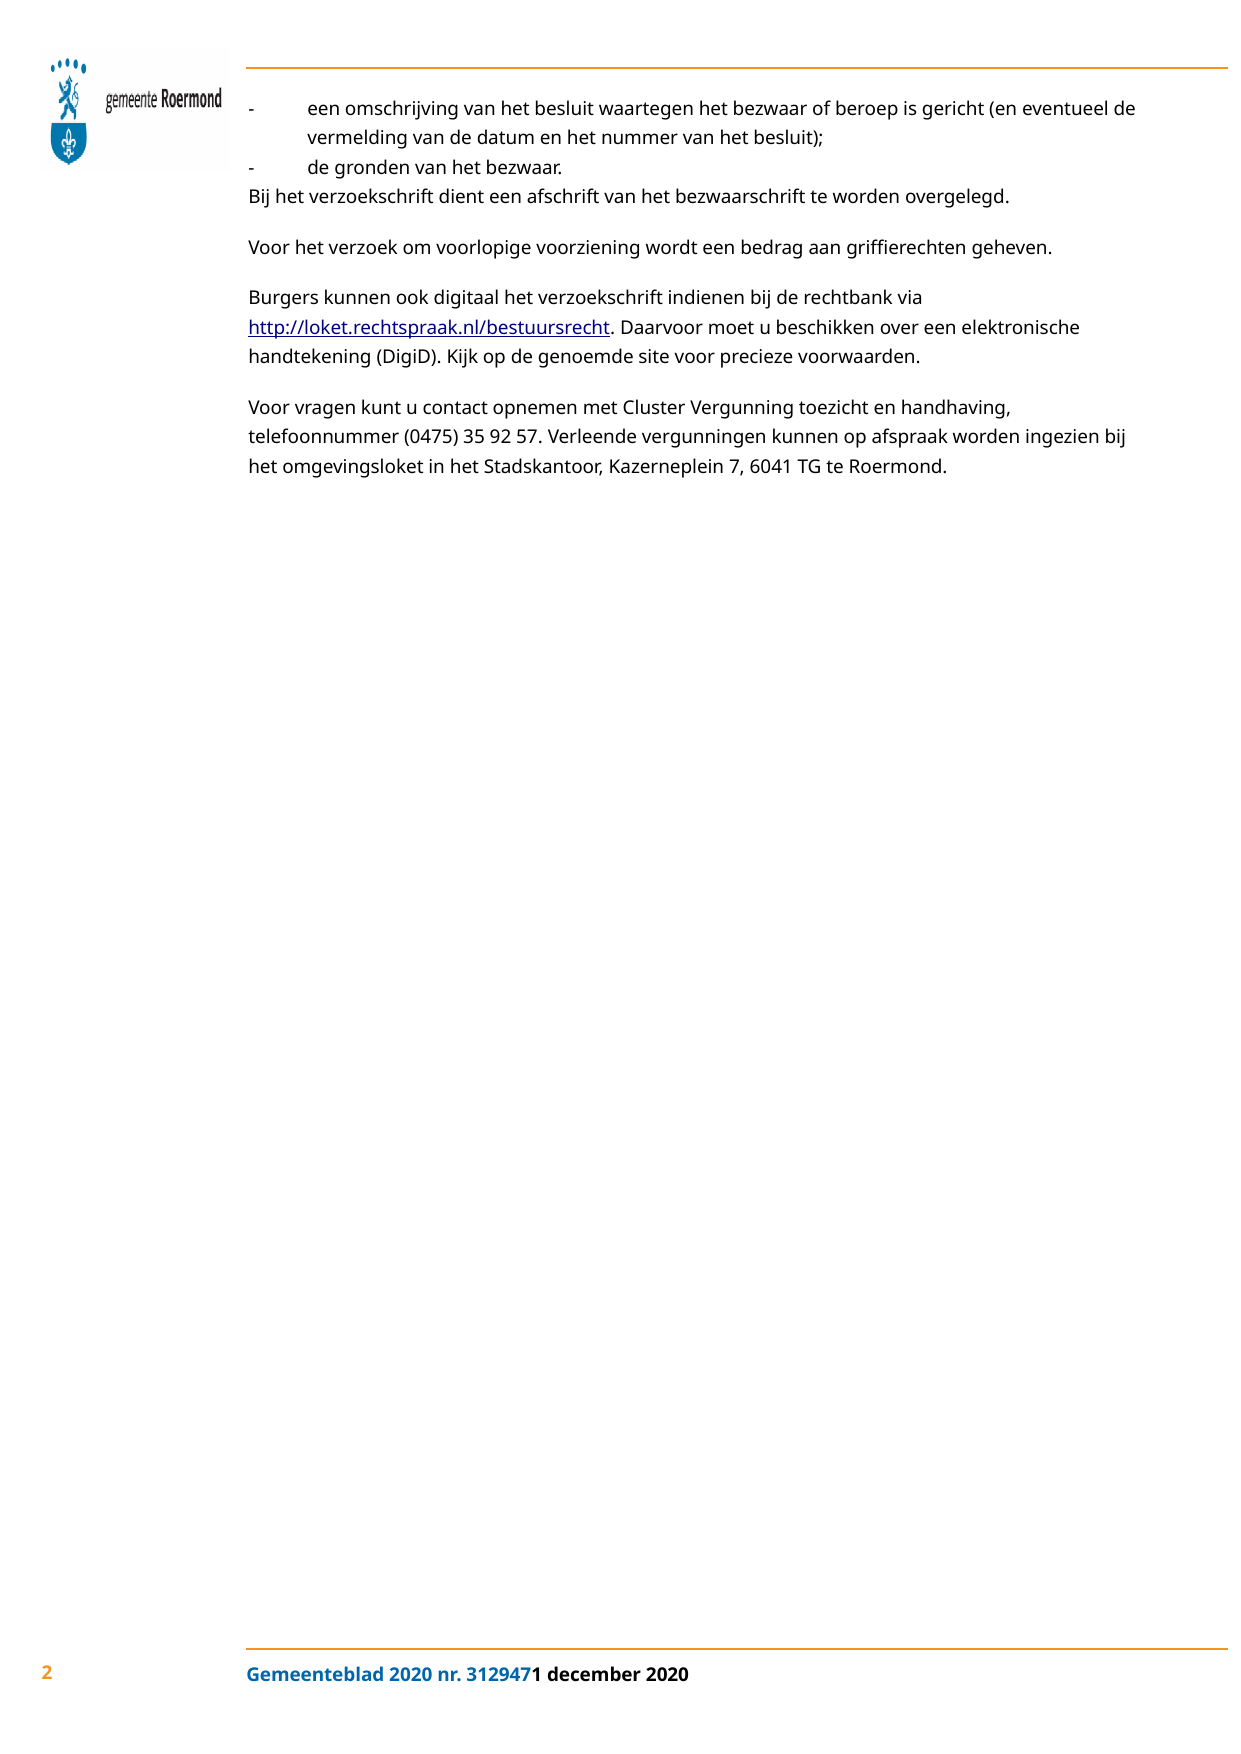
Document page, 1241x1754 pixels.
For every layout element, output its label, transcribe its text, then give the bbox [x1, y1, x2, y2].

picture [41, 47, 231, 172]
text Bij het verzoekschrift dient een afschrift van het bezwaarschrift te worden overgelegd. [248, 183, 1152, 209]
text Voor het verzoek om voorlopige voorziening wordt een bedrag aan griffierechten geheven. [248, 234, 1152, 260]
list de gronden van het bezwaar. [248, 154, 1152, 180]
text Voor vragen kunt u contact opnemen met Cluster Vergunning toezicht en handhaving, telefoonnummer (0475) 35 92 57. Verleende vergunningen kunnen op afspraak worden ingezien bij het omgevingsloket in het Stadskantoor, Kazerneplein 7, 6041 TG te Roermond. [248, 394, 1152, 479]
list een omschrijving van het besluit waartegen het bezwaar of beroep is gericht (en eventueel de vermelding van de datum en het nummer van het besluit); [248, 95, 1152, 150]
text Burgers kunnen ook digitaal het verzoekschrift indienen bij de rechtbank via http://loket.rechtspraak.nl/bestuursrecht. Daarvoor moet u beschikken over een elektronische handtekening (DigiD). Kijk op de genoemde site voor precieze voorwaarden. [248, 284, 1152, 369]
